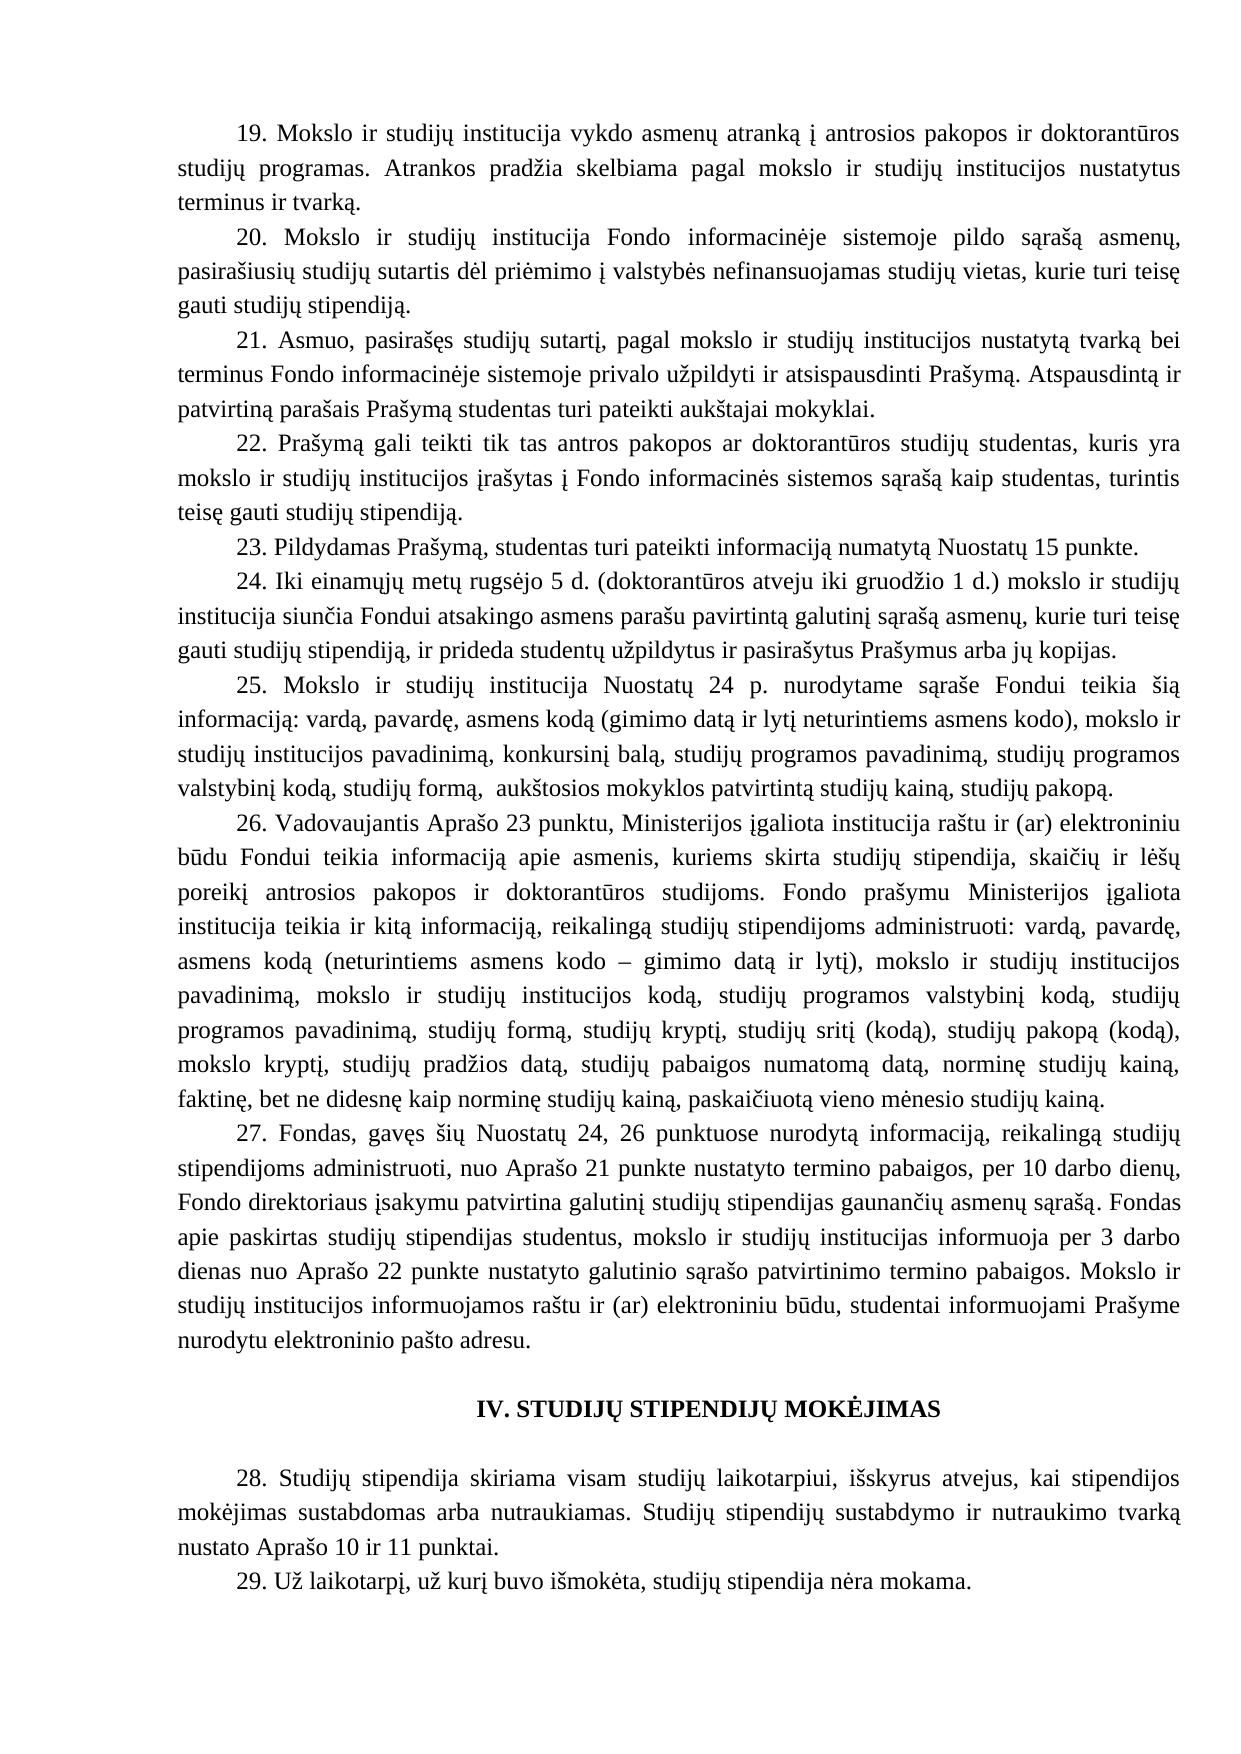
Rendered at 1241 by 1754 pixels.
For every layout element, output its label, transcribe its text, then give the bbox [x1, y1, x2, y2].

text IV. Studijų stipendijų mokėjimas [177, 1394, 1181, 1423]
text 21. Asmuo, pasirašęs studijų sutartį, pagal mokslo ir studijų institucijos nustatytą tvarką bei terminus Fondo informacinėje sistemoje privalo užpildyti ir atsispausdinti Prašymą. Atspausdintą ir patvirtiną parašais Prašymą studentas turi pateikti aukštajai mokyklai. [177, 325, 1181, 423]
text 27. Fondas, gavęs šių Nuostatų 24, 26 punktuose nurodytą informaciją, reikalingą studijų stipendijoms administruoti, nuo Aprašo 21 punkte nustatyto termino pabaigos, per 10 darbo dienų, Fondo direktoriaus įsakymu patvirtina galutinį studijų stipendijas gaunančių asmenų sąrašą. Fondas apie paskirtas studijų stipendijas studentus, mokslo ir studijų institucijas informuoja per 3 darbo dienas nuo Aprašo 22 punkte nustatyto galutinio sąrašo patvirtinimo termino pabaigos. Mokslo ir studijų institucijos informuojamos raštu ir (ar) elektroniniu būdu, studentai informuojami Prašyme nurodytu elektroninio pašto adresu. [177, 1118, 1181, 1354]
text 28. Studijų stipendija skiriama visam studijų laikotarpiui, išskyrus atvejus, kai stipendijos mokėjimas sustabdomas arba nutraukiamas. Studijų stipendijų sustabdymo ir nutraukimo tvarką nustato Aprašo 10 ir 11 punktai. [177, 1463, 1181, 1561]
text 26. Vadovaujantis Aprašo 23 punktu, Ministerijos įgaliota institucija raštu ir (ar) elektroniniu būdu Fondui teikia informaciją apie asmenis, kuriems skirta studijų stipendija, skaičių ir lėšų poreikį antrosios pakopos ir doktorantūros studijoms. Fondo prašymu Ministerijos įgaliota institucija teikia ir kitą informaciją, reikalingą studijų stipendijoms administruoti: vardą, pavardę, asmens kodą (neturintiems asmens kodo – gimimo datą ir lytį), mokslo ir studijų institucijos pavadinimą, mokslo ir studijų institucijos kodą, studijų programos valstybinį kodą, studijų programos pavadinimą, studijų formą, studijų kryptį, studijų sritį (kodą), studijų pakopą (kodą), mokslo kryptį, studijų pradžios datą, studijų pabaigos numatomą datą, norminę studijų kainą, faktinę, bet ne didesnę kaip norminę studijų kainą, paskaičiuotą vieno mėnesio studijų kainą. [177, 808, 1181, 1112]
text 19. Mokslo ir studijų institucija vykdo asmenų atranką į antrosios pakopos ir doktorantūros studijų programas. Atrankos pradžia skelbiama pagal mokslo ir studijų institucijos nustatytus terminus ir tvarką. [177, 118, 1181, 216]
text 29. Už laikotarpį, už kurį buvo išmokėta, studijų stipendija nėra mokama. [177, 1566, 1181, 1595]
text 22. Prašymą gali teikti tik tas antros pakopos ar doktorantūros studijų studentas, kuris yra mokslo ir studijų institucijos įrašytas į Fondo informacinės sistemos sąrašą kaip studentas, turintis teisę gauti studijų stipendiją. [177, 428, 1181, 526]
text 24. Iki einamųjų metų rugsėjo 5 d. (doktorantūros atveju iki gruodžio 1 d.) mokslo ir studijų institucija siunčia Fondui atsakingo asmens parašu pavirtintą galutinį sąrašą asmenų, kurie turi teisę gauti studijų stipendiją, ir prideda studentų užpildytus ir pasirašytus Prašymus arba jų kopijas. [177, 566, 1181, 664]
text 25. Mokslo ir studijų institucija Nuostatų 24 p. nurodytame sąraše Fondui teikia šią informaciją: vardą, pavardę, asmens kodą (gimimo datą ir lytį neturintiems asmens kodo), mokslo ir studijų institucijos pavadinimą, konkursinį balą, studijų programos pavadinimą, studijų programos valstybinį kodą, studijų formą, aukštosios mokyklos patvirtintą studijų kainą, studijų pakopą. [177, 670, 1181, 802]
text 23. Pildydamas Prašymą, studentas turi pateikti informaciją numatytą Nuostatų 15 punkte. [177, 532, 1181, 561]
text 20. Mokslo ir studijų institucija Fondo informacinėje sistemoje pildo sąrašą asmenų, pasirašiusių studijų sutartis dėl priėmimo į valstybės nefinansuojamas studijų vietas, kurie turi teisę gauti studijų stipendiją. [177, 222, 1181, 319]
